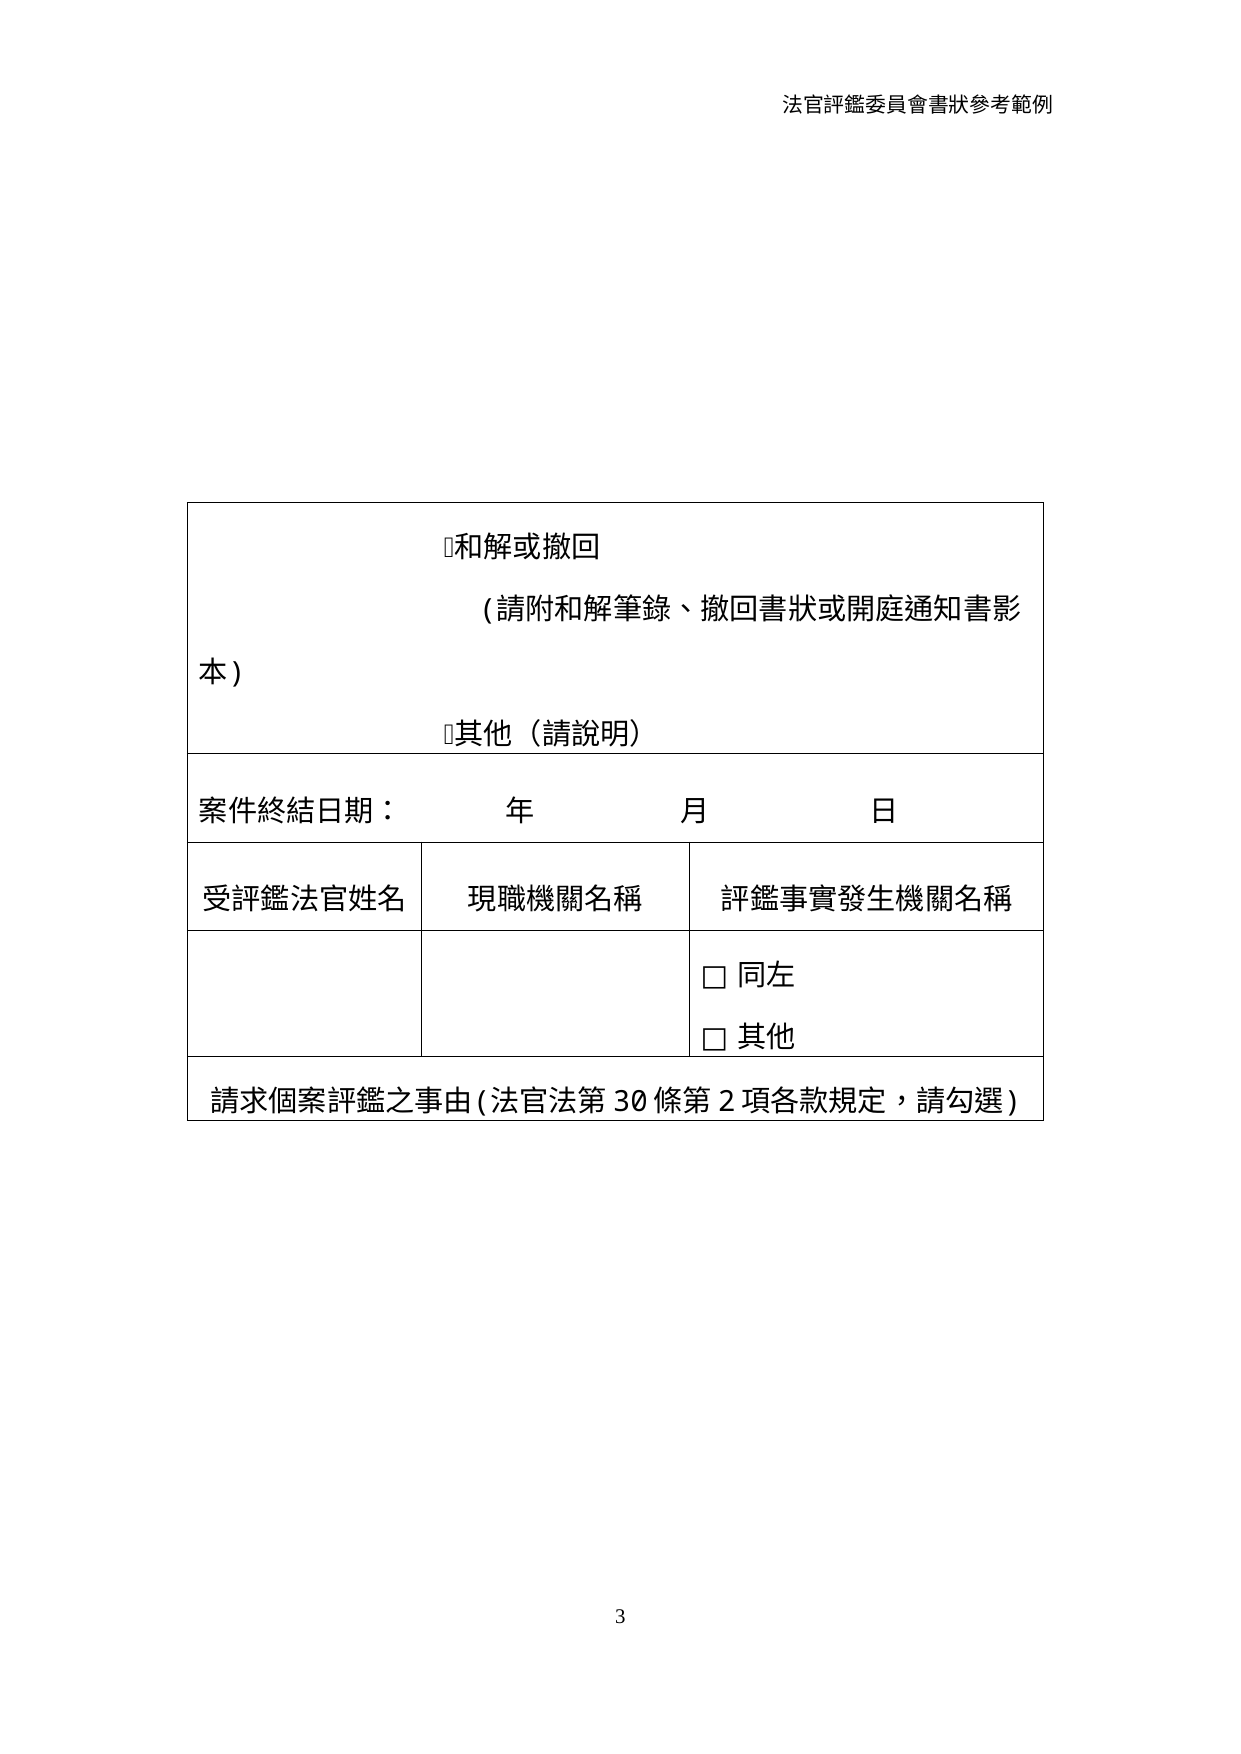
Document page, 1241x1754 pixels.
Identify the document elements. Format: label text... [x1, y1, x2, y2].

table_cell [188, 931, 421, 1056]
table_cell 同左 其他 [690, 931, 1043, 1056]
table_cell [422, 931, 689, 1056]
table_cell 受評鑑法官姓名 [188, 843, 421, 930]
table_cell 案件終結日期： 年 月 日 [188, 754, 1043, 842]
table_cell 評鑑事實發生機關名稱 [690, 843, 1043, 930]
table_cell 和解或撤回 (請附和解筆錄、撤回書狀或開庭通知書影本) 其他（請說明） [188, 503, 1043, 753]
table_cell 現職機關名稱 [422, 843, 689, 930]
table_cell 請求個案評鑑之事由(法官法第30條第2項各款規定，請勾選) [188, 1057, 1043, 1120]
